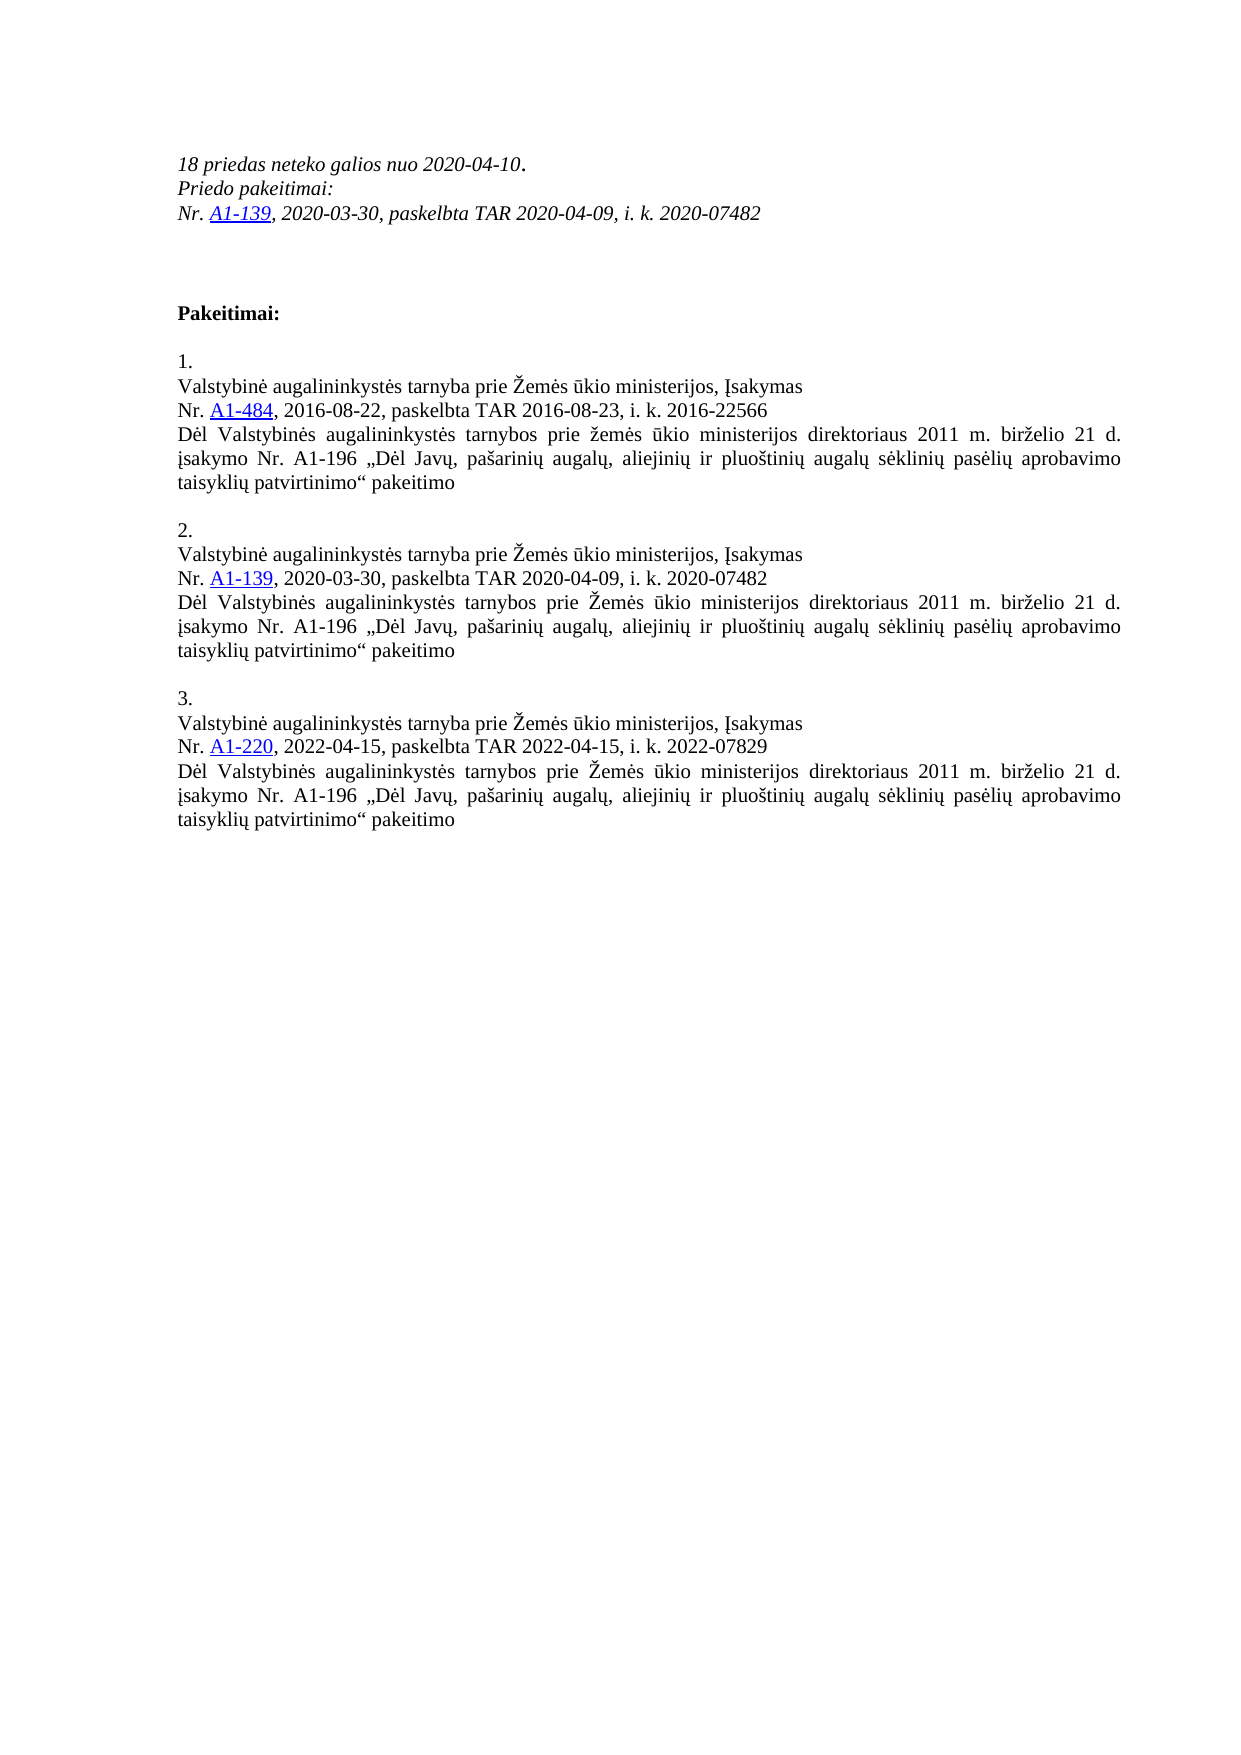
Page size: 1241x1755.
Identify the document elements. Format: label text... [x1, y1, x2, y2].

text Dėl Valstybinės augalininkystės tarnybos prie žemės ūkio ministerijos direktoriaus 2011 m. birželio 21 d. įsakymo Nr. A1-196 „Dėl Javų, pašarinių augalų, aliejinių ir pluoštinių augalų sėklinių pasėlių aprobavimo taisyklių patvirtinimo“ pakeitimo [177, 422, 1122, 494]
text Nr. A1-220, 2022-04-15, paskelbta TAR 2022-04-15, i. k. 2022-07829 [177, 734, 1122, 758]
text 3. [177, 686, 1122, 710]
text Dėl Valstybinės augalininkystės tarnybos prie Žemės ūkio ministerijos direktoriaus 2011 m. birželio 21 d. įsakymo Nr. A1-196 „Dėl Javų, pašarinių augalų, aliejinių ir pluoštinių augalų sėklinių pasėlių aprobavimo taisyklių patvirtinimo“ pakeitimo [177, 758, 1122, 831]
text 1. [177, 349, 1122, 373]
text Nr. A1-484, 2016-08-22, paskelbta TAR 2016-08-23, i. k. 2016-22566 [177, 398, 1122, 422]
text 2. [177, 518, 1122, 542]
text Dėl Valstybinės augalininkystės tarnybos prie Žemės ūkio ministerijos direktoriaus 2011 m. birželio 21 d. įsakymo Nr. A1-196 „Dėl Javų, pašarinių augalų, aliejinių ir pluoštinių augalų sėklinių pasėlių aprobavimo taisyklių patvirtinimo“ pakeitimo [177, 590, 1122, 662]
text Nr. A1-139, 2020-03-30, paskelbta TAR 2020-04-09, i. k. 2020-07482 [177, 200, 1122, 224]
text 18 priedas neteko galios nuo 2020-04-10. [177, 148, 1122, 176]
text Priedo pakeitimai: [177, 176, 1122, 200]
text Pakeitimai: [177, 301, 1122, 325]
text Valstybinė augalininkystės tarnyba prie Žemės ūkio ministerijos, Įsakymas [177, 710, 1122, 734]
text Valstybinė augalininkystės tarnyba prie Žemės ūkio ministerijos, Įsakymas [177, 542, 1122, 566]
text Nr. A1-139, 2020-03-30, paskelbta TAR 2020-04-09, i. k. 2020-07482 [177, 566, 1122, 590]
text Valstybinė augalininkystės tarnyba prie Žemės ūkio ministerijos, Įsakymas [177, 373, 1122, 398]
